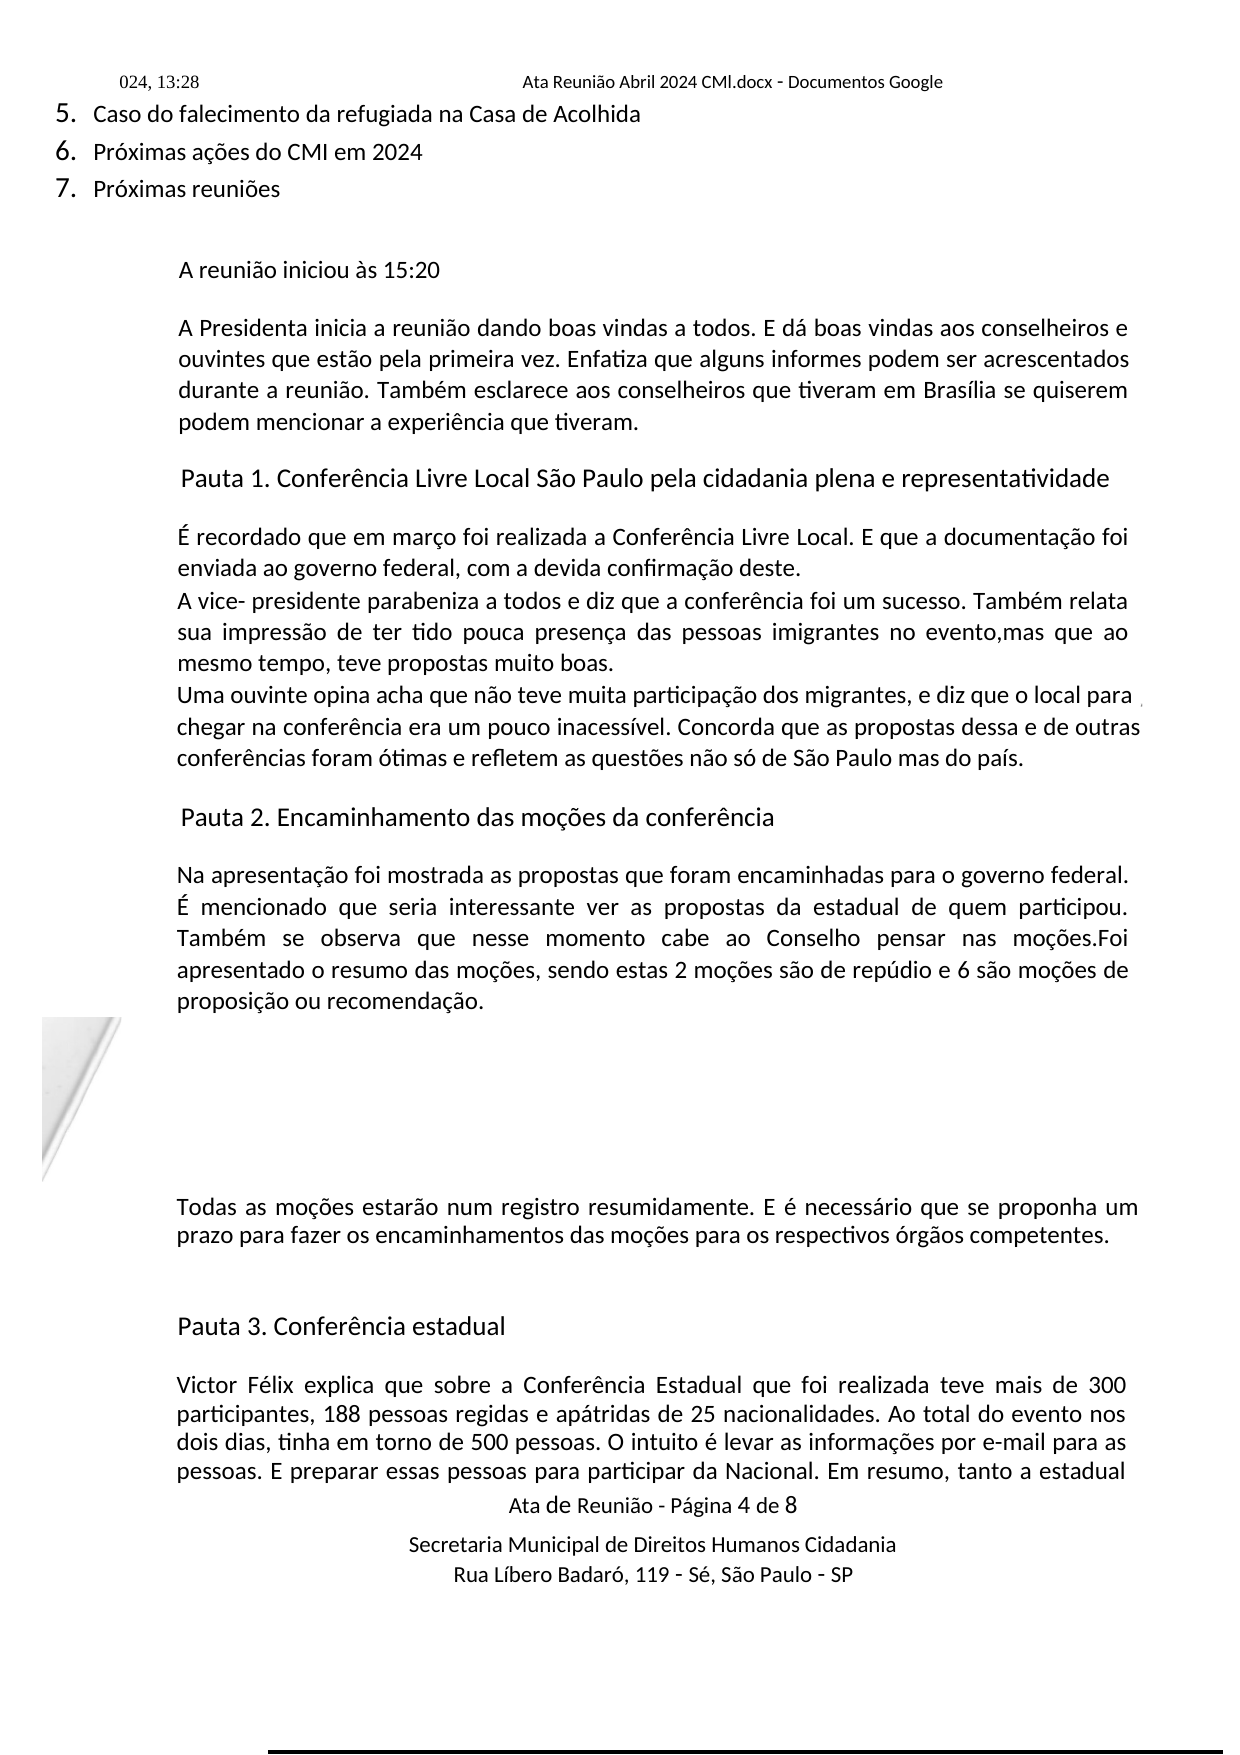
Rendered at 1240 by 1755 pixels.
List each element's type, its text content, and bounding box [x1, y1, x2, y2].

subtitle Pauta 3. Conferência estadual [177, 1309, 1141, 1342]
text Todas as moções estarão num registro resumidamente. E é necessário que se proponha um prazo para fazer os encaminhamentos das moções para os respectivos órgãos competentes. [176, 1192, 1141, 1250]
list Caso do falecimento da refugiada na Casa de Acolhida [55, 94, 1130, 130]
list Próximas ações do CMI em 2024 [55, 132, 1130, 167]
list Próximas reuniões [55, 169, 1130, 205]
text A reunião iniciou às 15:20 [178, 254, 1130, 285]
text Uma ouvinte opina acha que não teve muita participação dos migrantes, e diz que o local para chegar na conferência era um pouco inacessível. Concorda que as propostas dessa e de outras conferências foram ótimas e refletem as questões não só de São Paulo mas do país. [177, 680, 1142, 773]
text Victor Félix explica que sobre a Conferência Estadual que foi realizada teve mais de 300 participantes, 188 pessoas regidas e apátridas de 25 nacionalidades. Ao total do evento nos dois dias, tinha em torno de 500 pessoas. O intuito é levar as informações por e-mail para as pessoas. E preparar essas pessoas para participar da Nacional. Em resumo, tanto a estadual [176, 1371, 1128, 1486]
text É recordado que em março foi realizada a Conferência Livre Local. E que a documentação foi enviada ao governo federal, com a devida confirmação deste. [177, 521, 1130, 583]
subtitle Pauta 2. Encaminhamento das moções da conferência [181, 800, 1141, 833]
text Na apresentação foi mostrada as propostas que foram encaminhadas para o governo federal. É mencionado que seria interessante ver as propostas da estadual de quem participou. Também se observa que nesse momento cabe ao Conselho pensar nas moções.Foi apresentado o resumo das moções, sendo estas 2 moções são de repúdio e 6 são moções de proposição ou recomendação. [177, 860, 1130, 1016]
subtitle Pauta 1. Conferência Livre Local São Paulo pela cidadania plena e representatividade [181, 461, 1141, 494]
text A vice- presidente parabeniza a todos e diz que a conferência foi um sucesso. Também relata sua impressão de ter tido pouca presença das pessoas imigrantes no evento,mas que ao mesmo tempo, teve propostas muito boas. [177, 585, 1130, 678]
text A Presidenta inicia a reunião dando boas vindas a todos. E dá boas vindas aos conselheiros e ouvintes que estão pela primeira vez. Enfatiza que alguns informes podem ser acrescentados durante a reunião. Também esclarece aos conselheiros que tiveram em Brasília se quiserem podem mencionar a experiência que tiveram. [178, 312, 1130, 437]
